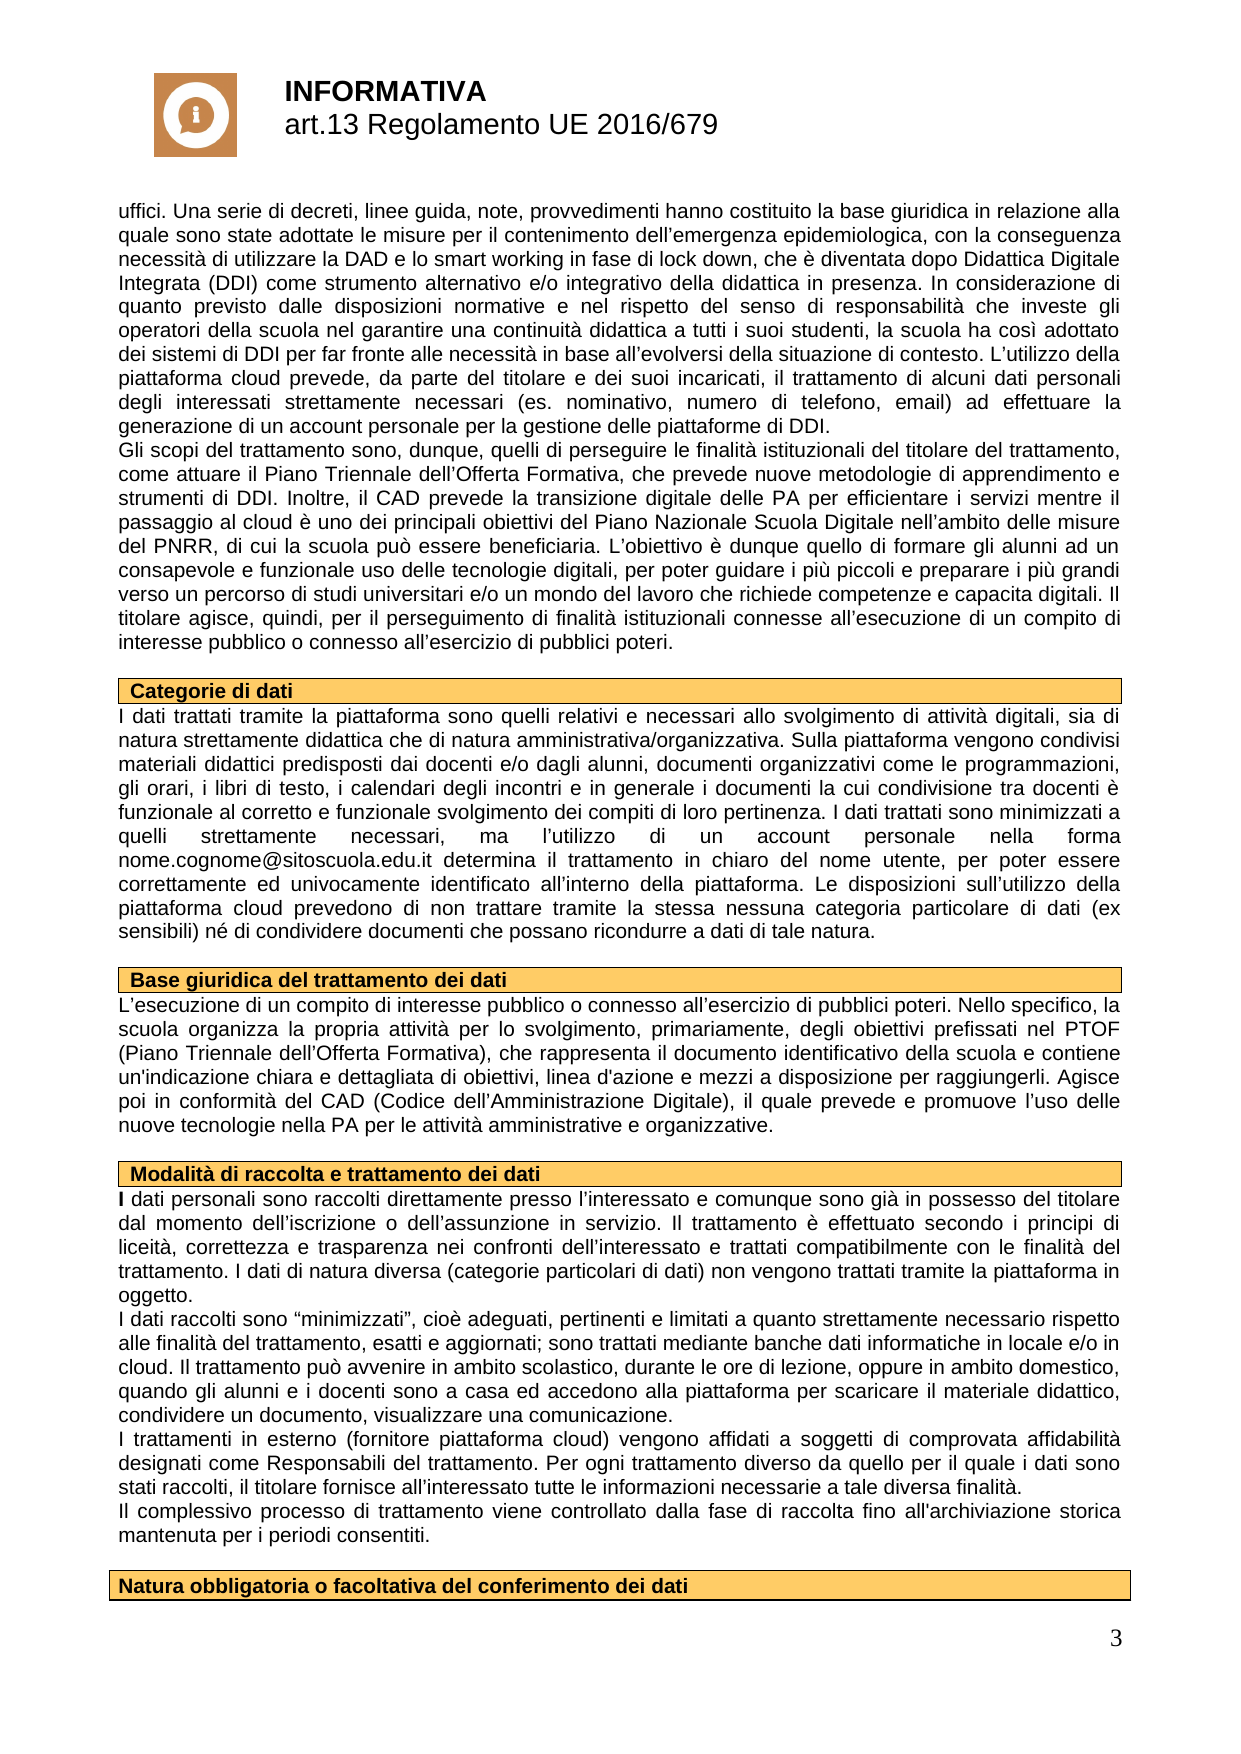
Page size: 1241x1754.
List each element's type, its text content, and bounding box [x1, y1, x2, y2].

text I trattamenti in esterno (fornitore piattaforma cloud) vengono affidati a soggetti di comprovata affidabilità designati come Responsabili del trattamento. Per ogni trattamento diverso da quello per il quale i dati sono stati raccolti, il titolare fornisce all’interessato tutte le informazioni necessarie a tale diversa finalità. [118, 1427, 1122, 1498]
text I dati raccolti sono “minimizzati”, cioè adeguati, pertinenti e limitati a quanto strettamente necessario rispetto alle finalità del trattamento, esatti e aggiornati; sono trattati mediante banche dati informatiche in locale e/o in cloud. Il trattamento può avvenire in ambito scolastico, durante le ore di lezione, oppure in ambito domestico, quando gli alunni e i docenti sono a casa ed accedono alla piattaforma per scaricare il materiale didattico, condividere un documento, visualizzare una comunicazione. [118, 1307, 1122, 1427]
text L’esecuzione di un compito di interesse pubblico o connesso all’esercizio di pubblici poteri. Nello specifico, la scuola organizza la propria attività per lo svolgimento, primariamente, degli obiettivi prefissati nel PTOF (Piano Triennale dell’Offerta Formativa), che rappresenta il documento identificativo della scuola e contiene un'indicazione chiara e dettagliata di obiettivi, linea d'azione e mezzi a disposizione per raggiungerli. Agisce poi in conformità del CAD (Codice dell’Amministrazione Digitale), il quale prevede e promuove l’uso delle nuove tecnologie nella PA per le attività amministrative e organizzative. [118, 993, 1122, 1137]
text I dati trattati tramite la piattaforma sono quelli relativi e necessari allo svolgimento di attività digitali, sia di natura strettamente didattica che di natura amministrativa/organizzativa. Sulla piattaforma vengono condivisi materiali didattici predisposti dai docenti e/o dagli alunni, documenti organizzativi come le programmazioni, gli orari, i libri di testo, i calendari degli incontri e in generale i documenti la cui condivisione tra docenti è funzionale al corretto e funzionale svolgimento dei compiti di loro pertinenza. I dati trattati sono minimizzati a quelli strettamente necessari, ma l’utilizzo di un account personale nella forma nome.cognome@sitoscuola.edu.it determina il trattamento in chiaro del nome utente, per poter essere correttamente ed univocamente identificato all’interno della piattaforma. Le disposizioni sull’utilizzo della piattaforma cloud prevedono di non trattare tramite la stessa nessuna categoria particolare di dati (ex sensibili) né di condividere documenti che possano ricondurre a dati di tale natura. [118, 704, 1122, 943]
text Il complessivo processo di trattamento viene controllato dalla fase di raccolta fino all'archiviazione storica mantenuta per i periodi consentiti. [118, 1498, 1122, 1546]
text Gli scopi del trattamento sono, dunque, quelli di perseguire le finalità istituzionali del titolare del trattamento, come attuare il Piano Triennale dell’Offerta Formativa, che prevede nuove metodologie di apprendimento e strumenti di DDI. Inoltre, il CAD prevede la transizione digitale delle PA per efficientare i servizi mentre il passaggio al cloud è uno dei principali obiettivi del Piano Nazionale Scuola Digitale nell’ambito delle misure del PNRR, di cui la scuola può essere beneficiaria. L’obiettivo è dunque quello di formare gli alunni ad un consapevole e funzionale uso delle tecnologie digitali, per poter guidare i più piccoli e preparare i più grandi verso un percorso di studi universitari e/o un mondo del lavoro che richiede competenze e capacita digitali. Il titolare agisce, quindi, per il perseguimento di finalità istituzionali connesse all’esecuzione di un compito di interesse pubblico o connesso all’esercizio di pubblici poteri. [118, 438, 1122, 654]
table_header Categorie di dati [119, 679, 1121, 703]
text I dati personali sono raccolti direttamente presso l’interessato e comunque sono già in possesso del titolare dal momento dell’iscrizione o dell’assunzione in servizio. Il trattamento è effettuato secondo i principi di liceità, correttezza e trasparenza nei confronti dell’interessato e trattati compatibilmente con le finalità del trattamento. I dati di natura diversa (categorie particolari di dati) non vengono trattati tramite la piattaforma in oggetto. [118, 1187, 1122, 1307]
text Natura obbligatoria o facoltativa del conferimento dei dati [110, 1571, 1130, 1599]
picture [154, 73, 237, 157]
table_header Base giuridica del trattamento dei dati [119, 968, 1121, 992]
table_header Modalità di raccolta e trattamento dei dati [119, 1162, 1121, 1186]
text uffici. Una serie di decreti, linee guida, note, provvedimenti hanno costituito la base giuridica in relazione alla quale sono state adottate le misure per il contenimento dell’emergenza epidemiologica, con la conseguenza necessità di utilizzare la DAD e lo smart working in fase di lock down, che è diventata dopo Didattica Digitale Integrata (DDI) come strumento alternativo e/o integrativo della didattica in presenza. In considerazione di quanto previsto dalle disposizioni normative e nel rispetto del senso di responsabilità che investe gli operatori della scuola nel garantire una continuità didattica a tutti i suoi studenti, la scuola ha così adottato dei sistemi di DDI per far fronte alle necessità in base all’evolversi della situazione di contesto. L’utilizzo della piattaforma cloud prevede, da parte del titolare e dei suoi incaricati, il trattamento di alcuni dati personali degli interessati strettamente necessari (es. nominativo, numero di telefono, email) ad effettuare la generazione di un account personale per la gestione delle piattaforme di DDI. [118, 198, 1122, 438]
